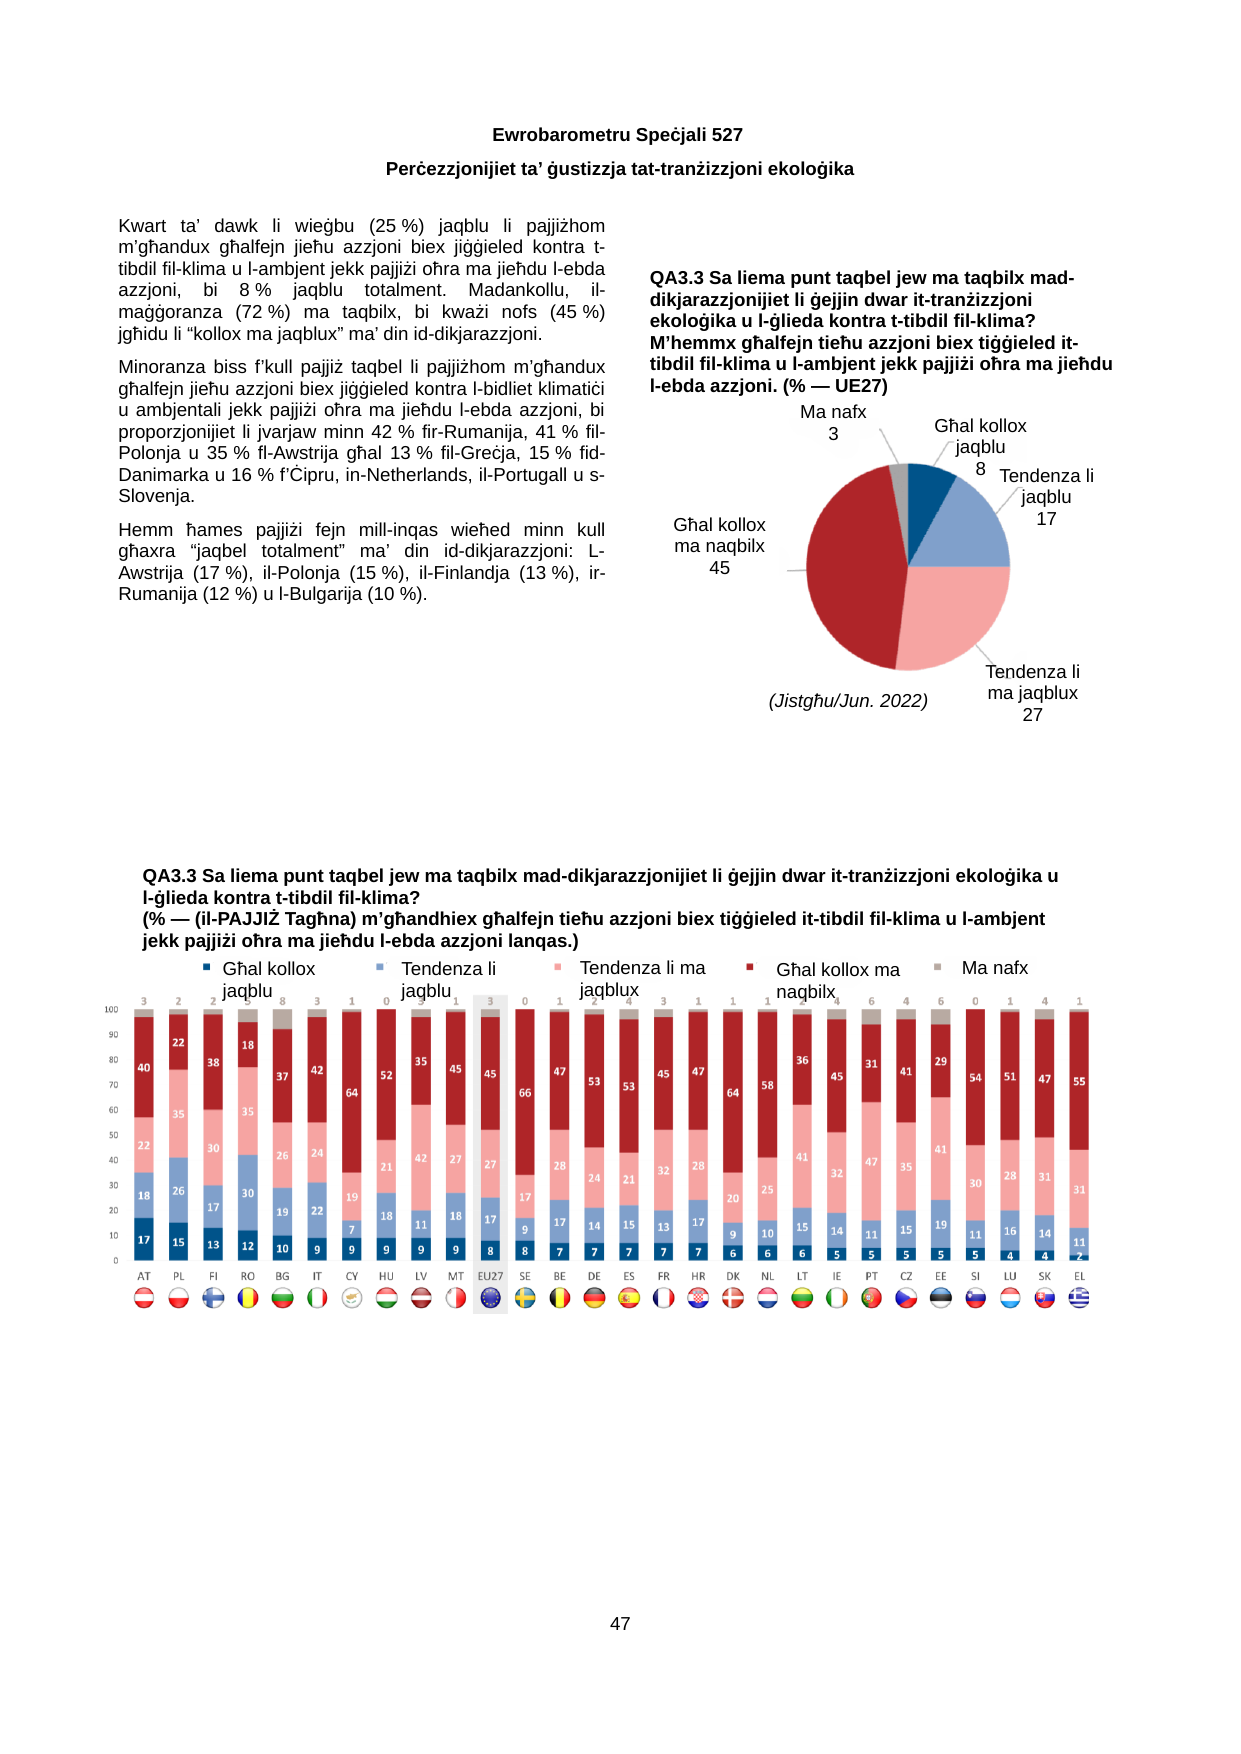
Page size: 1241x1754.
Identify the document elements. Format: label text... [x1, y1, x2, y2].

text Hemm ħames pajjiżi fejn mill-inqas wieħed minn kull għaxra “jaqbel totalment” ma’ din id-dikjarazzjoni: L-Awstrija (17 %), il-Polonja (15 %), il-Finlandja (13 %), ir-Rumanija (12 %) u l-Bulgarija (10 %). [118, 518, 605, 605]
picture [779, 418, 1027, 691]
text Kwart ta’ dawk li wieġbu (25 %) jaqblu li pajjiżhom m’għandux għalfejn jieħu azzjoni biex jiġġieled kontra t-tibdil fil-klima u l-ambjent jekk pajjiżi oħra ma jieħdu l-ebda azzjoni, bi 8 % jaqblu totalment. Madankollu, il-maġġoranza (72 %) ma taqbilx, bi kważi nofs (45 %) jgħidu li “kollox ma jaqblux” ma’ din id-dikjarazzjoni. [118, 214, 605, 344]
text Minoranza biss f’kull pajjiż taqbel li pajjiżhom m’għandux għalfejn jieħu azzjoni biex jiġġieled kontra l-bidliet klimatiċi u ambjentali jekk pajjiżi oħra ma jieħdu l-ebda azzjoni, bi proporzjonijiet li jvarjaw minn 42 % fir-Rumanija, 41 % fil-Polonja u 35 % fl-Awstrija għal 13 % fil-Greċja, 15 % fid-Danimarka u 16 % f’Ċipru, in-Netherlands, il-Portugall u s-Slovenja. [118, 356, 605, 507]
picture [99, 956, 1089, 1314]
